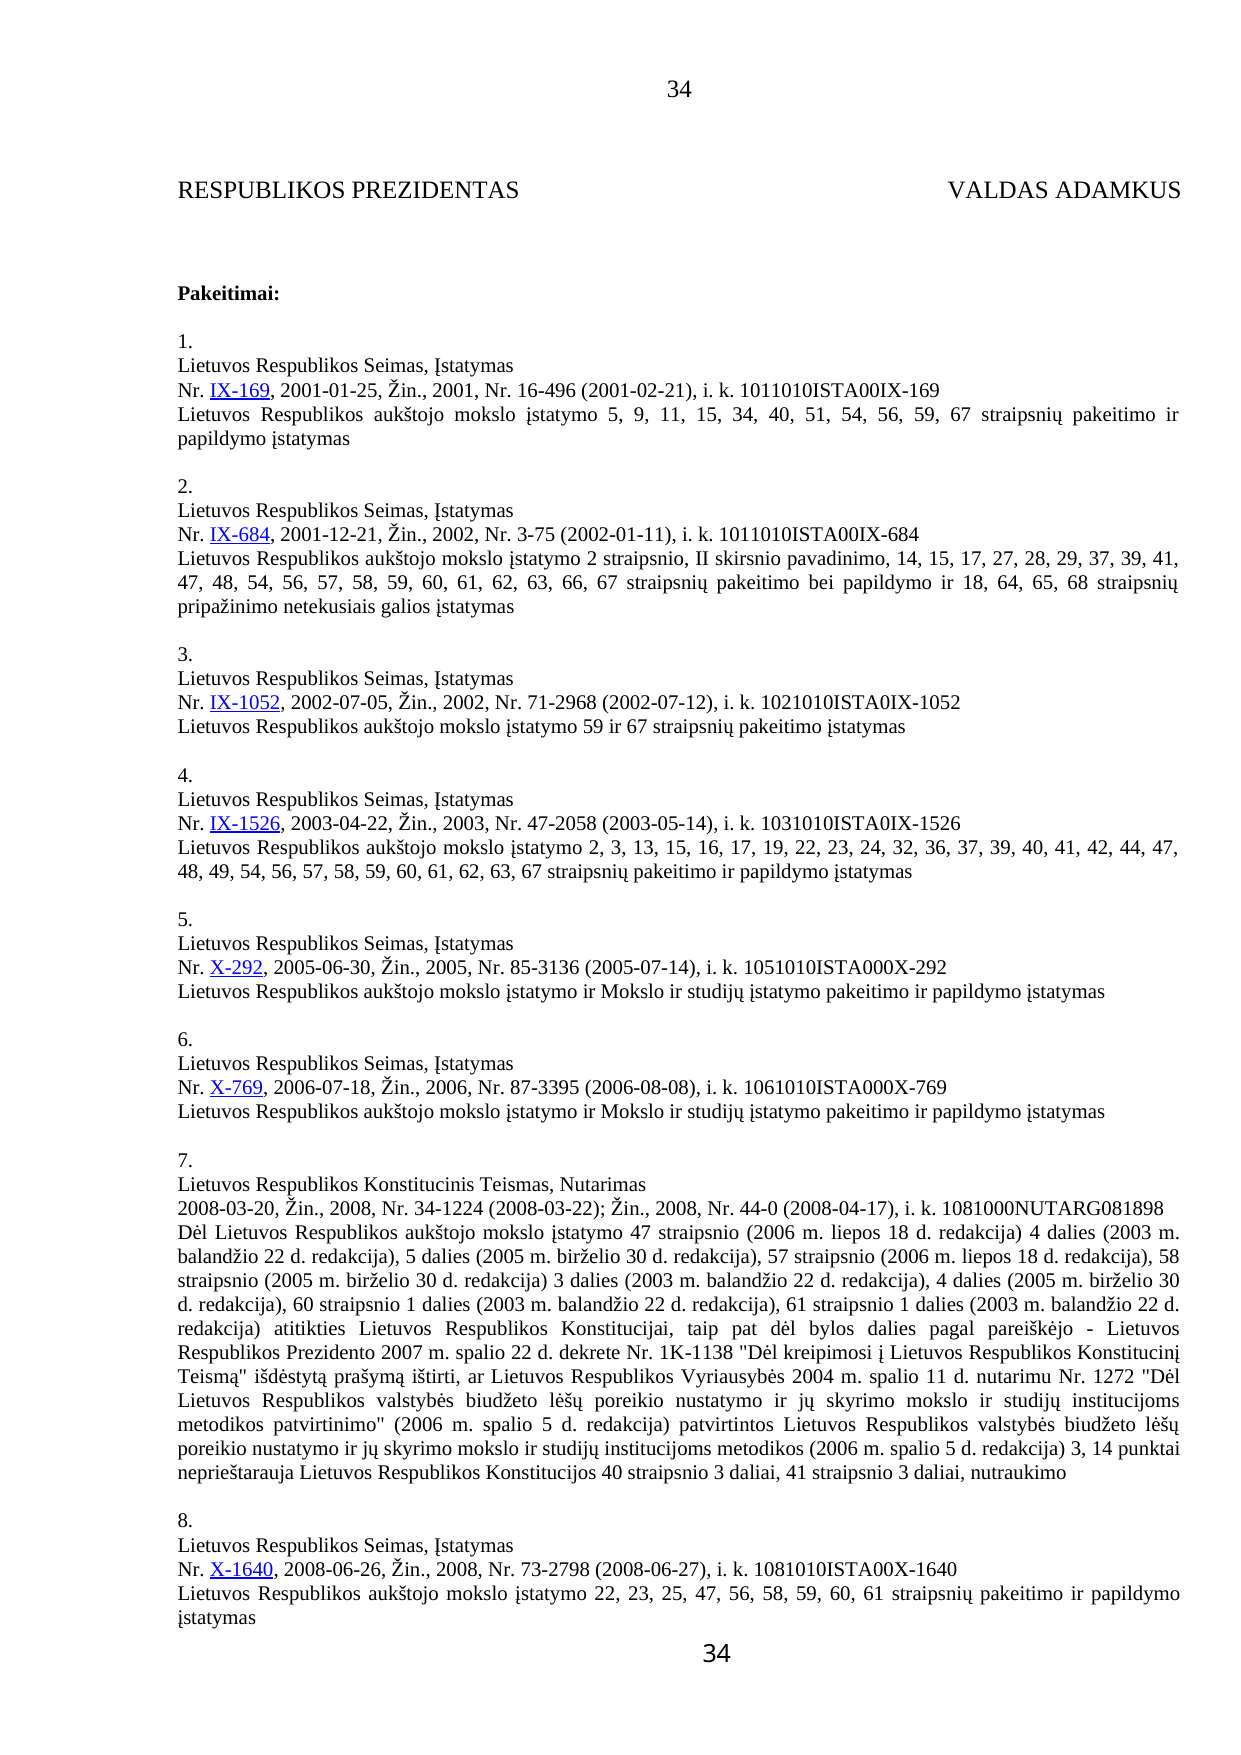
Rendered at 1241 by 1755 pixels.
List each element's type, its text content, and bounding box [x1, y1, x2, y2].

text Nr. X-292, 2005-06-30, Žin., 2005, Nr. 85-3136 (2005-07-14), i. k. 1051010ISTA000X-292 [177, 955, 1181, 979]
text Nr. IX-1052, 2002-07-05, Žin., 2002, Nr. 71-2968 (2002-07-12), i. k. 1021010ISTA0IX-1052 [177, 690, 1181, 714]
text Lietuvos Respublikos aukštojo mokslo įstatymo 5, 9, 11, 15, 34, 40, 51, 54, 56, 59, 67 straipsnių pakeitimo ir papildymo įstatymas [177, 402, 1181, 450]
text Lietuvos Respublikos Seimas, Įstatymas [177, 353, 1181, 377]
text Lietuvos Respublikos Konstitucinis Teismas, Nutarimas [177, 1172, 1181, 1196]
text 4. [177, 762, 1181, 787]
text 2008-03-20, Žin., 2008, Nr. 34-1224 (2008-03-22); Žin., 2008, Nr. 44-0 (2008-04-17), i. k. 1081000NUTARG081898 [177, 1196, 1181, 1220]
text Lietuvos Respublikos Seimas, Įstatymas [177, 666, 1181, 690]
text Lietuvos Respublikos aukštojo mokslo įstatymo 2 straipsnio, II skirsnio pavadinimo, 14, 15, 17, 27, 28, 29, 37, 39, 41, 47, 48, 54, 56, 57, 58, 59, 60, 61, 62, 63, 66, 67 straipsnių pakeitimo bei papildymo ir 18, 64, 65, 68 straipsnių pripažinimo netekusiais galios įstatymas [177, 546, 1181, 618]
text Nr. IX-684, 2001-12-21, Žin., 2002, Nr. 3-75 (2002-01-11), i. k. 1011010ISTA00IX-684 [177, 522, 1181, 546]
text 7. [177, 1147, 1181, 1172]
text Pakeitimai: [177, 281, 1181, 305]
text Lietuvos Respublikos aukštojo mokslo įstatymo 59 ir 67 straipsnių pakeitimo įstatymas [177, 714, 1181, 738]
text Nr. IX-1526, 2003-04-22, Žin., 2003, Nr. 47-2058 (2003-05-14), i. k. 1031010ISTA0IX-1526 [177, 811, 1181, 835]
text Lietuvos Respublikos aukštojo mokslo įstatymo ir Mokslo ir studijų įstatymo pakeitimo ir papildymo įstatymas [177, 979, 1181, 1003]
text Lietuvos Respublikos Seimas, Įstatymas [177, 787, 1181, 811]
text 5. [177, 907, 1181, 931]
text 3. [177, 642, 1181, 666]
text Lietuvos Respublikos aukštojo mokslo įstatymo 22, 23, 25, 47, 56, 58, 59, 60, 61 straipsnių pakeitimo ir papildymo įstatymas [177, 1581, 1181, 1629]
text 2. [177, 474, 1181, 498]
text Lietuvos Respublikos Seimas, Įstatymas [177, 498, 1181, 522]
text 1. [177, 329, 1181, 353]
text Nr. IX-169, 2001-01-25, Žin., 2001, Nr. 16-496 (2001-02-21), i. k. 1011010ISTA00IX-169 [177, 377, 1181, 402]
text 6. [177, 1027, 1181, 1051]
text Lietuvos Respublikos aukštojo mokslo įstatymo 2, 3, 13, 15, 16, 17, 19, 22, 23, 24, 32, 36, 37, 39, 40, 41, 42, 44, 47, 48, 49, 54, 56, 57, 58, 59, 60, 61, 62, 63, 67 straipsnių pakeitimo ir papildymo įstatymas [177, 835, 1181, 883]
text Lietuvos Respublikos Seimas, Įstatymas [177, 1051, 1181, 1075]
text Dėl Lietuvos Respublikos aukštojo mokslo įstatymo 47 straipsnio (2006 m. liepos 18 d. redakcija) 4 dalies (2003 m. balandžio 22 d. redakcija), 5 dalies (2005 m. birželio 30 d. redakcija), 57 straipsnio (2006 m. liepos 18 d. redakcija), 58 straipsnio (2005 m. birželio 30 d. redakcija) 3 dalies (2003 m. balandžio 22 d. redakcija), 4 dalies (2005 m. birželio 30 d. redakcija), 60 straipsnio 1 dalies (2003 m. balandžio 22 d. redakcija), 61 straipsnio 1 dalies (2003 m. balandžio 22 d. redakcija) atitikties Lietuvos Respublikos Konstitucijai, taip pat dėl bylos dalies pagal pareiškėjo - Lietuvos Respublikos Prezidento 2007 m. spalio 22 d. dekrete Nr. 1K-1138 "Dėl kreipimosi į Lietuvos Respublikos Konstitucinį Teismą" išdėstytą prašymą ištirti, ar Lietuvos Respublikos Vyriausybės 2004 m. spalio 11 d. nutarimu Nr. 1272 "Dėl Lietuvos Respublikos valstybės biudžeto lėšų poreikio nustatymo ir jų skyrimo mokslo ir studijų institucijoms metodikos patvirtinimo" (2006 m. spalio 5 d. redakcija) patvirtintos Lietuvos Respublikos valstybės biudžeto lėšų poreikio nustatymo ir jų skyrimo mokslo ir studijų institucijoms metodikos (2006 m. spalio 5 d. redakcija) 3, 14 punktai neprieštarauja Lietuvos Respublikos Konstitucijos 40 straipsnio 3 daliai, 41 straipsnio 3 daliai, nutraukimo [177, 1220, 1181, 1484]
text Lietuvos Respublikos Seimas, Įstatymas [177, 1532, 1181, 1557]
text Nr. X-769, 2006-07-18, Žin., 2006, Nr. 87-3395 (2006-08-08), i. k. 1061010ISTA000X-769 [177, 1075, 1181, 1099]
text Lietuvos Respublikos Seimas, Įstatymas [177, 931, 1181, 955]
text Nr. X-1640, 2008-06-26, Žin., 2008, Nr. 73-2798 (2008-06-27), i. k. 1081010ISTA00X-1640 [177, 1557, 1181, 1581]
text Lietuvos Respublikos aukštojo mokslo įstatymo ir Mokslo ir studijų įstatymo pakeitimo ir papildymo įstatymas [177, 1099, 1181, 1123]
text RESPUBLIKOS PREZIDENTAS VALDAS ADAMKUS [177, 176, 1181, 204]
text 8. [177, 1508, 1181, 1532]
